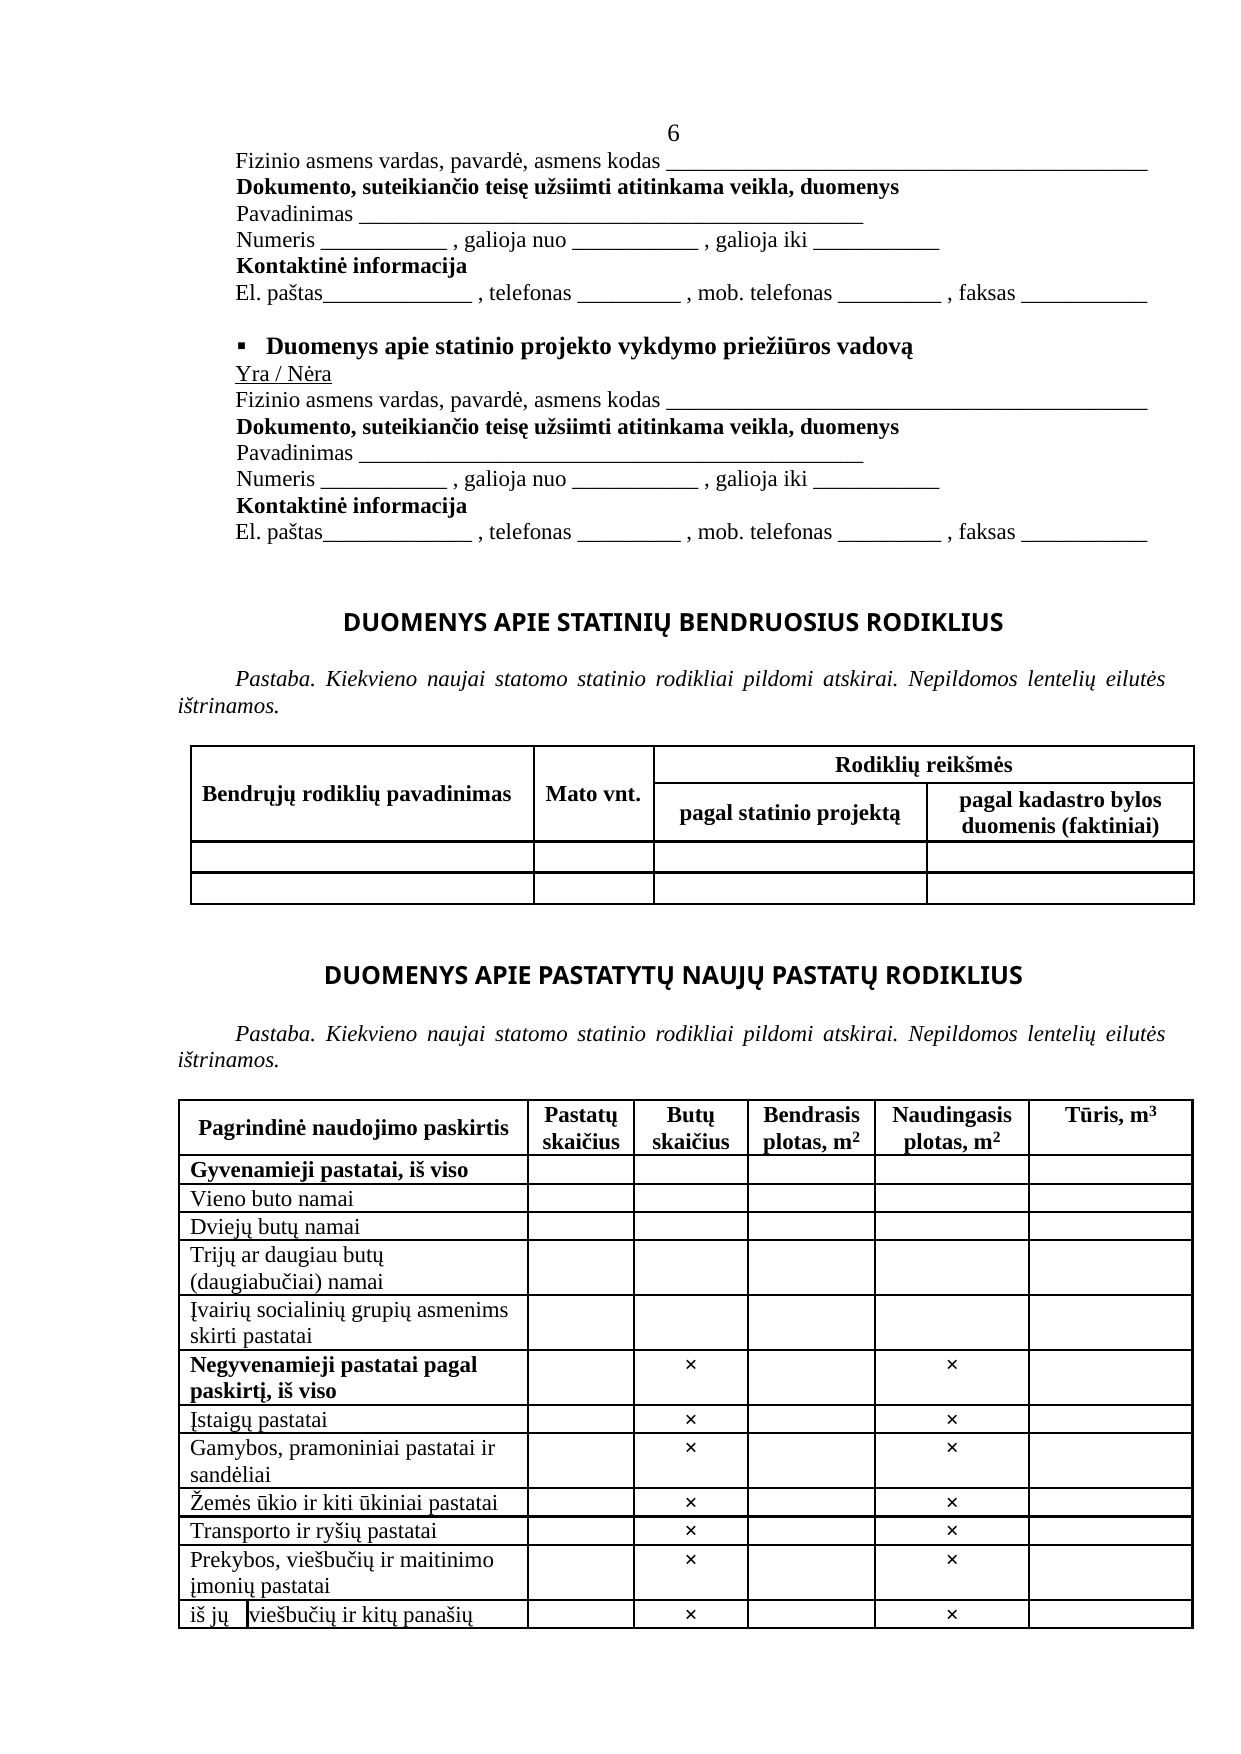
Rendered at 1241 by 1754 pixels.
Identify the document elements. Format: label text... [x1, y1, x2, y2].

table_cell × [635, 1351, 747, 1404]
table_cell [1030, 1156, 1191, 1182]
table_cell [529, 1546, 633, 1599]
text Fizinio asmens vardas, pavardė, asmens kodas __________________________________________ [177, 147, 1169, 173]
table_cell [749, 1518, 874, 1544]
table_header Bendrųjų rodiklių pavadinimas [192, 747, 533, 840]
table_cell Transporto ir ryšių pastatai [180, 1518, 527, 1544]
table_cell [529, 1518, 633, 1544]
table_cell [529, 1406, 633, 1432]
table_cell [749, 1546, 874, 1599]
table_header Pagrindinė naudojimo paskirtis [180, 1101, 527, 1154]
table_cell [529, 1601, 633, 1627]
table_cell × [876, 1546, 1028, 1599]
table_cell [749, 1601, 874, 1627]
text Numeris ___________ , galioja nuo ___________ , galioja iki ___________ [177, 226, 1169, 252]
text Pavadinimas ____________________________________________ [177, 439, 1169, 466]
table_cell [1030, 1185, 1191, 1211]
text Pavadinimas ____________________________________________ [177, 199, 1169, 226]
table_cell [1030, 1351, 1191, 1404]
table_cell Prekybos, viešbučių ir maitinimo įmonių pastatai [180, 1546, 527, 1599]
table_cell [1030, 1213, 1191, 1239]
table_cell [655, 843, 926, 871]
table_cell Žemės ūkio ir kiti ūkiniai pastatai [180, 1489, 527, 1515]
table_header Mato vnt. [535, 747, 653, 840]
table_cell × [876, 1489, 1028, 1515]
text Fizinio asmens vardas, pavardė, asmens kodas __________________________________________ [177, 386, 1169, 413]
text Dokumento, suteikiančio teisę užsiimti atitinkama veikla, duomenys [177, 173, 1169, 199]
table_cell [749, 1406, 874, 1432]
table_cell Trijų ar daugiau butų (daugiabučiai) namai [180, 1241, 527, 1294]
table_cell [529, 1241, 633, 1294]
table_cell [1030, 1489, 1191, 1515]
table_cell × [635, 1489, 747, 1515]
table_cell Gamybos, pramoniniai pastatai ir sandėliai [180, 1434, 527, 1487]
table_cell [749, 1185, 874, 1211]
table_cell [1030, 1296, 1191, 1349]
table_cell [876, 1241, 1028, 1294]
text Duomenys apie statinių bendruosius rodiklius [177, 605, 1169, 639]
table_cell pagal statinio projektą [655, 784, 926, 840]
table_cell × [635, 1601, 747, 1627]
table_cell Negyvenamieji pastatai pagal paskirtį, iš viso [180, 1351, 527, 1404]
text Numeris ___________ , galioja nuo ___________ , galioja iki ___________ [177, 466, 1169, 492]
table_cell [635, 1156, 747, 1182]
table_cell Įstaigų pastatai [180, 1406, 527, 1432]
table_cell × [876, 1601, 1028, 1627]
table_cell × [876, 1351, 1028, 1404]
table_cell [1030, 1518, 1191, 1544]
table_cell [192, 874, 533, 903]
table_cell [529, 1156, 633, 1182]
text Kontaktinė informacija [177, 492, 1169, 518]
table_cell Gyvenamieji pastatai, iš viso [180, 1156, 527, 1182]
table_cell [749, 1489, 874, 1515]
text Pastaba. Kiekvieno naujai statomo statinio rodikliai pildomi atskirai. Nepildomos lentelių eilutės ištrinamos. [177, 665, 1169, 718]
table_cell [529, 1489, 633, 1515]
table_cell [1030, 1241, 1191, 1294]
table_header Pastatų skaičius [529, 1101, 633, 1154]
table_cell × [876, 1518, 1028, 1544]
table_cell iš jų [180, 1601, 246, 1627]
table_header Rodiklių reikšmės [655, 747, 1193, 782]
text Duomenys apie pastatytų naujų pastatų rodiklius [177, 957, 1169, 991]
table_cell [876, 1185, 1028, 1211]
table_header Naudingasis plotas, m2 [876, 1101, 1028, 1154]
table_cell [635, 1296, 747, 1349]
table_cell Dviejų butų namai [180, 1213, 527, 1239]
table_cell [1030, 1406, 1191, 1432]
table_cell pagal kadastro bylos duomenis (faktiniai) [928, 784, 1193, 840]
table_cell [749, 1213, 874, 1239]
table_cell [876, 1213, 1028, 1239]
table_cell Vieno buto namai [180, 1185, 527, 1211]
table_cell Įvairių socialinių grupių asmenims skirti pastatai [180, 1296, 527, 1349]
text Yra / Nėra [177, 360, 1169, 386]
table_cell [529, 1213, 633, 1239]
table_cell [928, 843, 1193, 871]
text Pastaba. Kiekvieno naujai statomo statinio rodikliai pildomi atskirai. Nepildomos lentelių eilutės ištrinamos. [177, 1020, 1169, 1073]
table_cell [749, 1241, 874, 1294]
text  Duomenys apie statinio projekto vykdymo priežiūros vadovą [236, 331, 1169, 360]
text El. paštas_____________ , telefonas _________ , mob. telefonas _________ , faksas ___________ [177, 518, 1169, 544]
table_cell × [635, 1518, 747, 1544]
table_cell × [876, 1434, 1028, 1487]
table_cell [876, 1156, 1028, 1182]
table_cell [529, 1351, 633, 1404]
table_cell [529, 1434, 633, 1487]
table_cell [635, 1213, 747, 1239]
table_cell × [876, 1406, 1028, 1432]
table_cell × [635, 1434, 747, 1487]
table_cell [1030, 1434, 1191, 1487]
table_cell [928, 874, 1193, 903]
table_cell × [635, 1406, 747, 1432]
table_cell [1030, 1601, 1191, 1627]
table_cell [1030, 1546, 1191, 1599]
table_cell [749, 1156, 874, 1182]
table_cell [876, 1296, 1028, 1349]
table_cell [749, 1351, 874, 1404]
table_cell [529, 1185, 633, 1211]
table_header Tūris, m3 [1030, 1101, 1191, 1154]
table_cell [749, 1296, 874, 1349]
table_cell [535, 874, 653, 903]
table_cell × [635, 1546, 747, 1599]
text Kontaktinė informacija [177, 252, 1169, 279]
table_cell [192, 843, 533, 871]
table_header Butų skaičius [635, 1101, 747, 1154]
table_cell [635, 1185, 747, 1211]
table_header Bendrasis plotas, m2 [749, 1101, 874, 1154]
text El. paštas_____________ , telefonas _________ , mob. telefonas _________ , faksas ___________ [177, 279, 1169, 305]
text Dokumento, suteikiančio teisę užsiimti atitinkama veikla, duomenys [177, 413, 1169, 439]
table_cell [529, 1296, 633, 1349]
table_cell viešbučių ir kitų panašių [249, 1601, 527, 1627]
table_cell [635, 1241, 747, 1294]
table_cell [749, 1434, 874, 1487]
table_cell [655, 874, 926, 903]
table_cell [535, 843, 653, 871]
